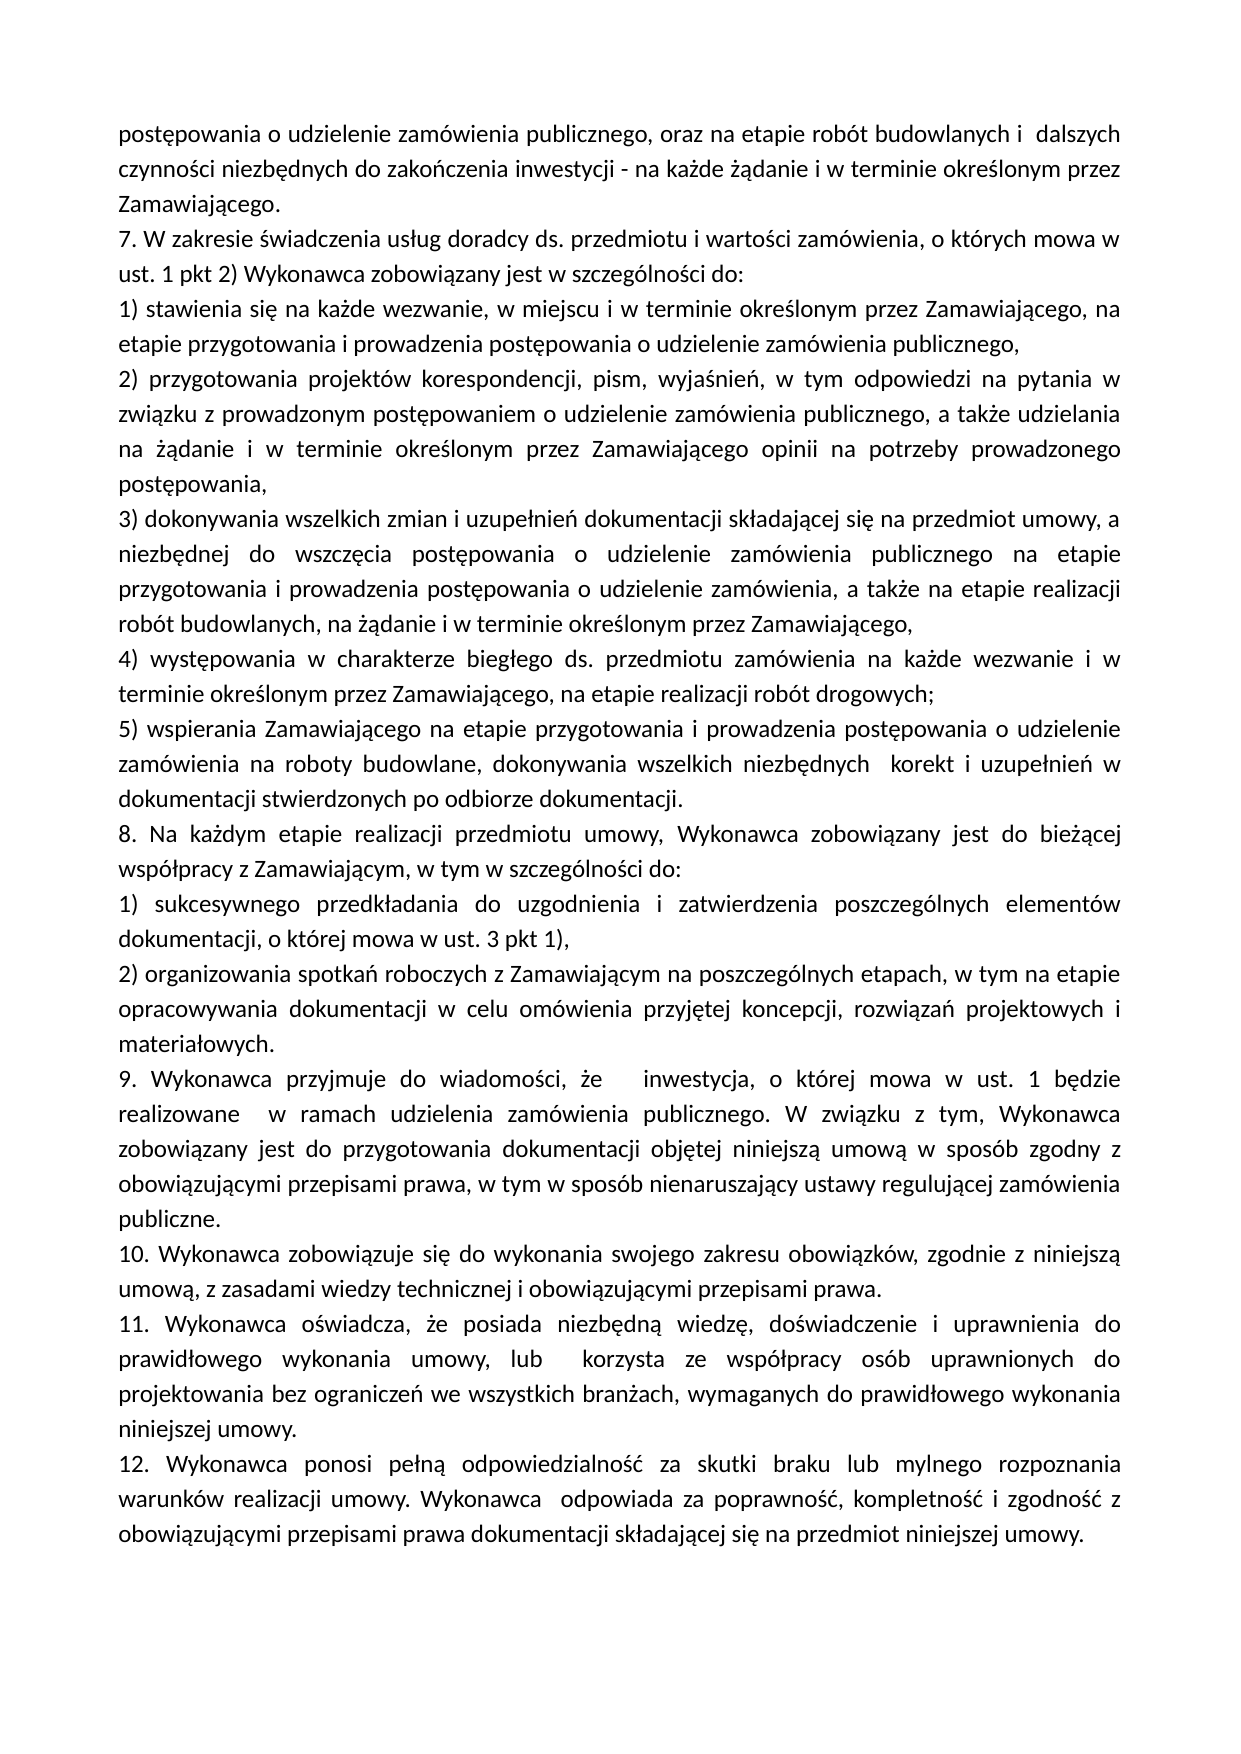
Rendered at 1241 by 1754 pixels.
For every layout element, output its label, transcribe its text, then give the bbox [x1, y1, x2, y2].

text 5) wspierania Zamawiającego na etapie przygotowania i prowadzenia postępowania o udzielenie zamówienia na roboty budowlane, dokonywania wszelkich niezbędnych korekt i uzupełnień w dokumentacji stwierdzonych po odbiorze dokumentacji. [118, 713, 1122, 814]
list 11. Wykonawca oświadcza, że posiada niezbędną wiedzę, doświadczenie i uprawnienia do prawidłowego wykonania umowy, lub korzysta ze współpracy osób uprawnionych do projektowania bez ograniczeń we wszystkich branżach, wymaganych do prawidłowego wykonania niniejszej umowy. [118, 1308, 1122, 1444]
list 10. Wykonawca zobowiązuje się do wykonania swojego zakresu obowiązków, zgodnie z niniejszą umową, z zasadami wiedzy technicznej i obowiązującymi przepisami prawa. [118, 1238, 1122, 1304]
text 1) sukcesywnego przedkładania do uzgodnienia i zatwierdzenia poszczególnych elementów dokumentacji, o której mowa w ust. 3 pkt 1), [118, 888, 1122, 954]
text 9. Wykonawca przyjmuje do wiadomości, że inwestycja, o której mowa w ust. 1 będzie realizowane w ramach udzielenia zamówienia publicznego. W związku z tym, Wykonawca zobowiązany jest do przygotowania dokumentacji objętej niniejszą umową w sposób zgodny z obowiązującymi przepisami prawa, w tym w sposób nienaruszający ustawy regulującej zamówienia publiczne. [118, 1063, 1122, 1234]
text 2) przygotowania projektów korespondencji, pism, wyjaśnień, w tym odpowiedzi na pytania w związku z prowadzonym postępowaniem o udzielenie zamówienia publicznego, a także udzielania na żądanie i w terminie określonym przez Zamawiającego opinii na potrzeby prowadzonego postępowania, [118, 363, 1122, 499]
text 8. Na każdym etapie realizacji przedmiotu umowy, Wykonawca zobowiązany jest do bieżącej współpracy z Zamawiającym, w tym w szczególności do: [118, 818, 1122, 884]
text 7. W zakresie świadczenia usług doradcy ds. przedmiotu i wartości zamówienia, o których mowa w ust. 1 pkt 2) Wykonawca zobowiązany jest w szczególności do: [118, 223, 1122, 289]
text 2) organizowania spotkań roboczych z Zamawiającym na poszczególnych etapach, w tym na etapie opracowywania dokumentacji w celu omówienia przyjętej koncepcji, rozwiązań projektowych i materiałowych. [118, 958, 1122, 1059]
list 12. Wykonawca ponosi pełną odpowiedzialność za skutki braku lub mylnego rozpoznania warunków realizacji umowy. Wykonawca odpowiada za poprawność, kompletność i zgodność z obowiązującymi przepisami prawa dokumentacji składającej się na przedmiot niniejszej umowy. [118, 1448, 1122, 1549]
text postępowania o udzielenie zamówienia publicznego, oraz na etapie robót budowlanych i dalszych czynności niezbędnych do zakończenia inwestycji - na każde żądanie i w terminie określonym przez Zamawiającego. [118, 118, 1122, 219]
text 4) występowania w charakterze biegłego ds. przedmiotu zamówienia na każde wezwanie i w terminie określonym przez Zamawiającego, na etapie realizacji robót drogowych; [118, 643, 1122, 709]
text 1) stawienia się na każde wezwanie, w miejscu i w terminie określonym przez Zamawiającego, na etapie przygotowania i prowadzenia postępowania o udzielenie zamówienia publicznego, [118, 293, 1122, 359]
text 3) dokonywania wszelkich zmian i uzupełnień dokumentacji składającej się na przedmiot umowy, a niezbędnej do wszczęcia postępowania o udzielenie zamówienia publicznego na etapie przygotowania i prowadzenia postępowania o udzielenie zamówienia, a także na etapie realizacji robót budowlanych, na żądanie i w terminie określonym przez Zamawiającego, [118, 503, 1122, 639]
